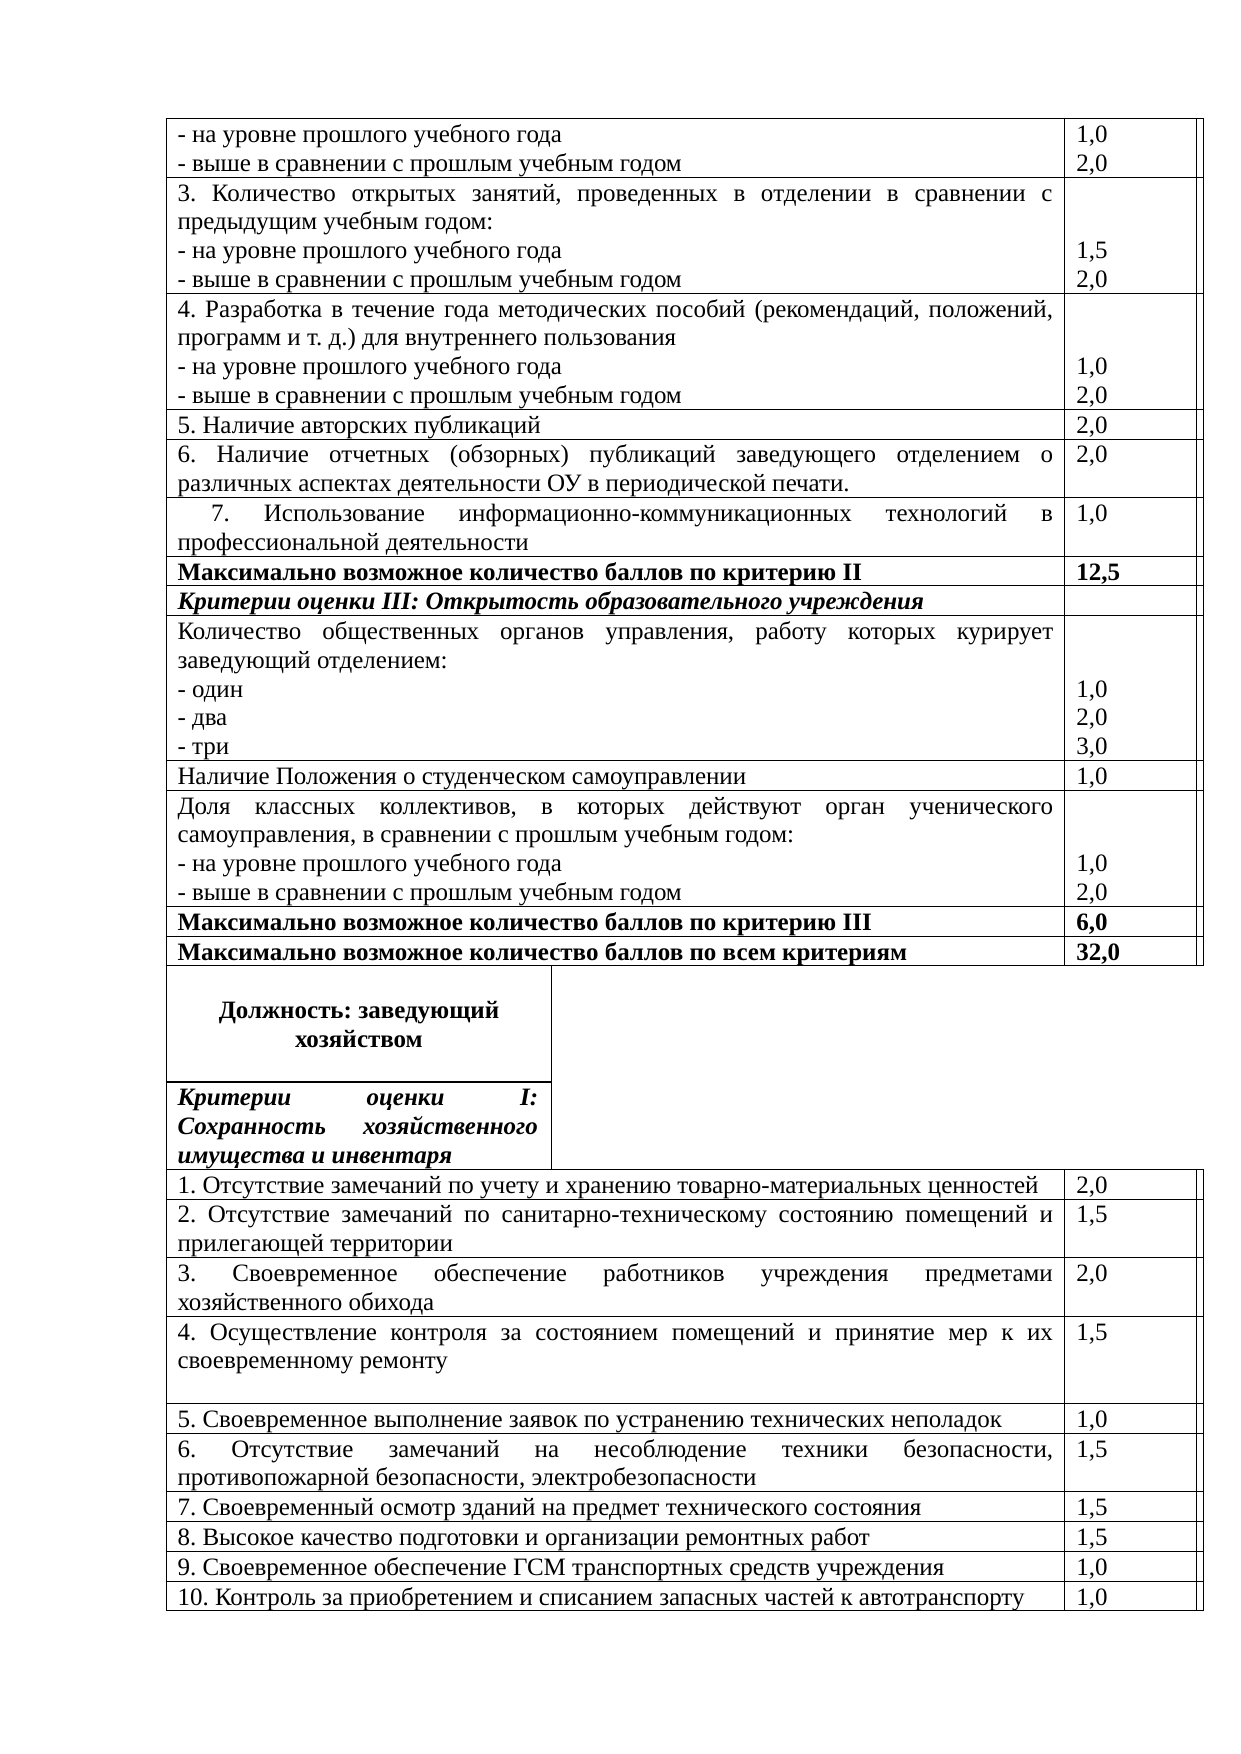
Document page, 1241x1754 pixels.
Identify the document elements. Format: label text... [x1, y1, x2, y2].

table_cell Доля классных коллективов, в которых действуют орган ученического самоуправления, в сравнении с прошлым учебным годом: - на уровне прошлого учебного года - выше в сравнении с прошлым учебным годом [167, 791, 1064, 906]
table_cell [1197, 791, 1203, 906]
table_cell 1,0 2,0 3,0 [1065, 616, 1196, 760]
table_cell 7. Использование информационно-коммуникационных технологий в профессиональной деятельности [167, 498, 1064, 556]
table_cell [1197, 1582, 1203, 1610]
table_cell [1197, 616, 1203, 760]
table_cell 1,0 2,0 [1065, 791, 1196, 906]
table_cell 2,0 [1065, 1258, 1196, 1316]
table_cell 10. Контроль за приобретением и списанием запасных частей к автотранспорту [167, 1582, 1064, 1610]
table_cell 9. Своевременное обеспечение ГСМ транспортных средств учреждения [167, 1552, 1064, 1581]
table_cell 4. Осуществление контроля за состоянием помещений и принятие мер к их своевременному ремонту [167, 1317, 1064, 1403]
table_cell [1197, 1317, 1203, 1403]
table_cell - на уровне прошлого учебного года - выше в сравнении с прошлым учебным годом [167, 119, 1064, 177]
table_cell 1,0 [1065, 1404, 1196, 1433]
table_cell 1,0 2,0 [1065, 119, 1196, 177]
table_cell [1197, 1404, 1203, 1433]
table_cell 1,0 [1065, 761, 1196, 790]
table_cell [1197, 1552, 1203, 1581]
table_cell [1197, 410, 1203, 438]
table_cell [1197, 1170, 1203, 1198]
table_cell 1,0 2,0 [1065, 294, 1196, 409]
table_cell 8. Высокое качество подготовки и организации ремонтных работ [167, 1522, 1064, 1551]
table_cell [1197, 557, 1203, 585]
table_cell 6. Наличие отчетных (обзорных) публикаций заведующего отделением о различных аспектах деятельности ОУ в периодической печати. [167, 440, 1064, 497]
table_cell 12,5 [1065, 557, 1196, 585]
table_cell [1197, 761, 1203, 790]
table_cell [1197, 586, 1203, 615]
table_cell [1197, 1258, 1203, 1316]
table_cell Наличие Положения о студенческом самоуправлении [167, 761, 1064, 790]
table_cell [1197, 294, 1203, 409]
table_cell Количество общественных органов управления, работу которых курирует заведующий отделением: - один - два - три [167, 616, 1064, 760]
table_cell 32,0 [1065, 937, 1196, 965]
table_cell 3. Количество открытых занятий, проведенных в отделении в сравнении с предыдущим учебным годом: - на уровне прошлого учебного года - выше в сравнении с прошлым учебным годом [167, 178, 1064, 293]
table_cell 7. Своевременный осмотр зданий на предмет технического состояния [167, 1492, 1064, 1521]
table_cell 5. Наличие авторских публикаций [167, 410, 1064, 438]
table_cell 1,5 [1065, 1522, 1196, 1551]
table_cell Критерии оценки III: Открытость образовательного учреждения [167, 586, 1064, 615]
table_cell Критерии оценки I: Сохранность хозяйственного имущества и инвентаря [167, 1083, 551, 1169]
table_cell [1197, 440, 1203, 497]
table_cell [1197, 1492, 1203, 1521]
table_cell 3. Своевременное обеспечение работников учреждения предметами хозяйственного обихода [167, 1258, 1064, 1316]
table_cell [1197, 937, 1203, 965]
table_cell [1197, 498, 1203, 556]
table_cell 1,5 [1065, 1434, 1196, 1491]
table_cell 6,0 [1065, 907, 1196, 936]
table_cell 5. Своевременное выполнение заявок по устранению технических неполадок [167, 1404, 1064, 1433]
table_cell 1,0 [1065, 1582, 1196, 1610]
table_cell 1,0 [1065, 1552, 1196, 1581]
table_cell 2,0 [1065, 410, 1196, 438]
table_cell 4. Разработка в течение года методических пособий (рекомендаций, положений, программ и т. д.) для внутреннего пользования - на уровне прошлого учебного года - выше в сравнении с прошлым учебным годом [167, 294, 1064, 409]
table_cell [1197, 178, 1203, 293]
table_cell Максимально возможное количество баллов по критерию III [167, 907, 1064, 936]
table_cell 2. Отсутствие замечаний по санитарно-техническому состоянию помещений и прилегающей территории [167, 1200, 1064, 1257]
table_cell [1197, 1200, 1203, 1257]
table_cell [1197, 907, 1203, 936]
table_cell [1197, 1522, 1203, 1551]
table_cell 1. Отсутствие замечаний по учету и хранению товарно-материальных ценностей [167, 1170, 1064, 1198]
table_cell 2,0 [1065, 1170, 1196, 1198]
table_cell 6. Отсутствие замечаний на несоблюдение техники безопасности, противопожарной безопасности, электробезопасности [167, 1434, 1064, 1491]
table_cell 1,5 [1065, 1492, 1196, 1521]
table_cell 1,5 [1065, 1200, 1196, 1257]
table_cell Должность: заведующий хозяйством [167, 966, 551, 1081]
table_cell 2,0 [1065, 440, 1196, 497]
table_cell 1,5 [1065, 1317, 1196, 1403]
table_cell 1,5 2,0 [1065, 178, 1196, 293]
table_cell Максимально возможное количество баллов по критерию II [167, 557, 1064, 585]
table_cell [1197, 119, 1203, 177]
table_cell Максимально возможное количество баллов по всем критериям [167, 937, 1064, 965]
table_cell [1065, 586, 1196, 615]
table_cell 1,0 [1065, 498, 1196, 556]
table_cell [1197, 1434, 1203, 1491]
